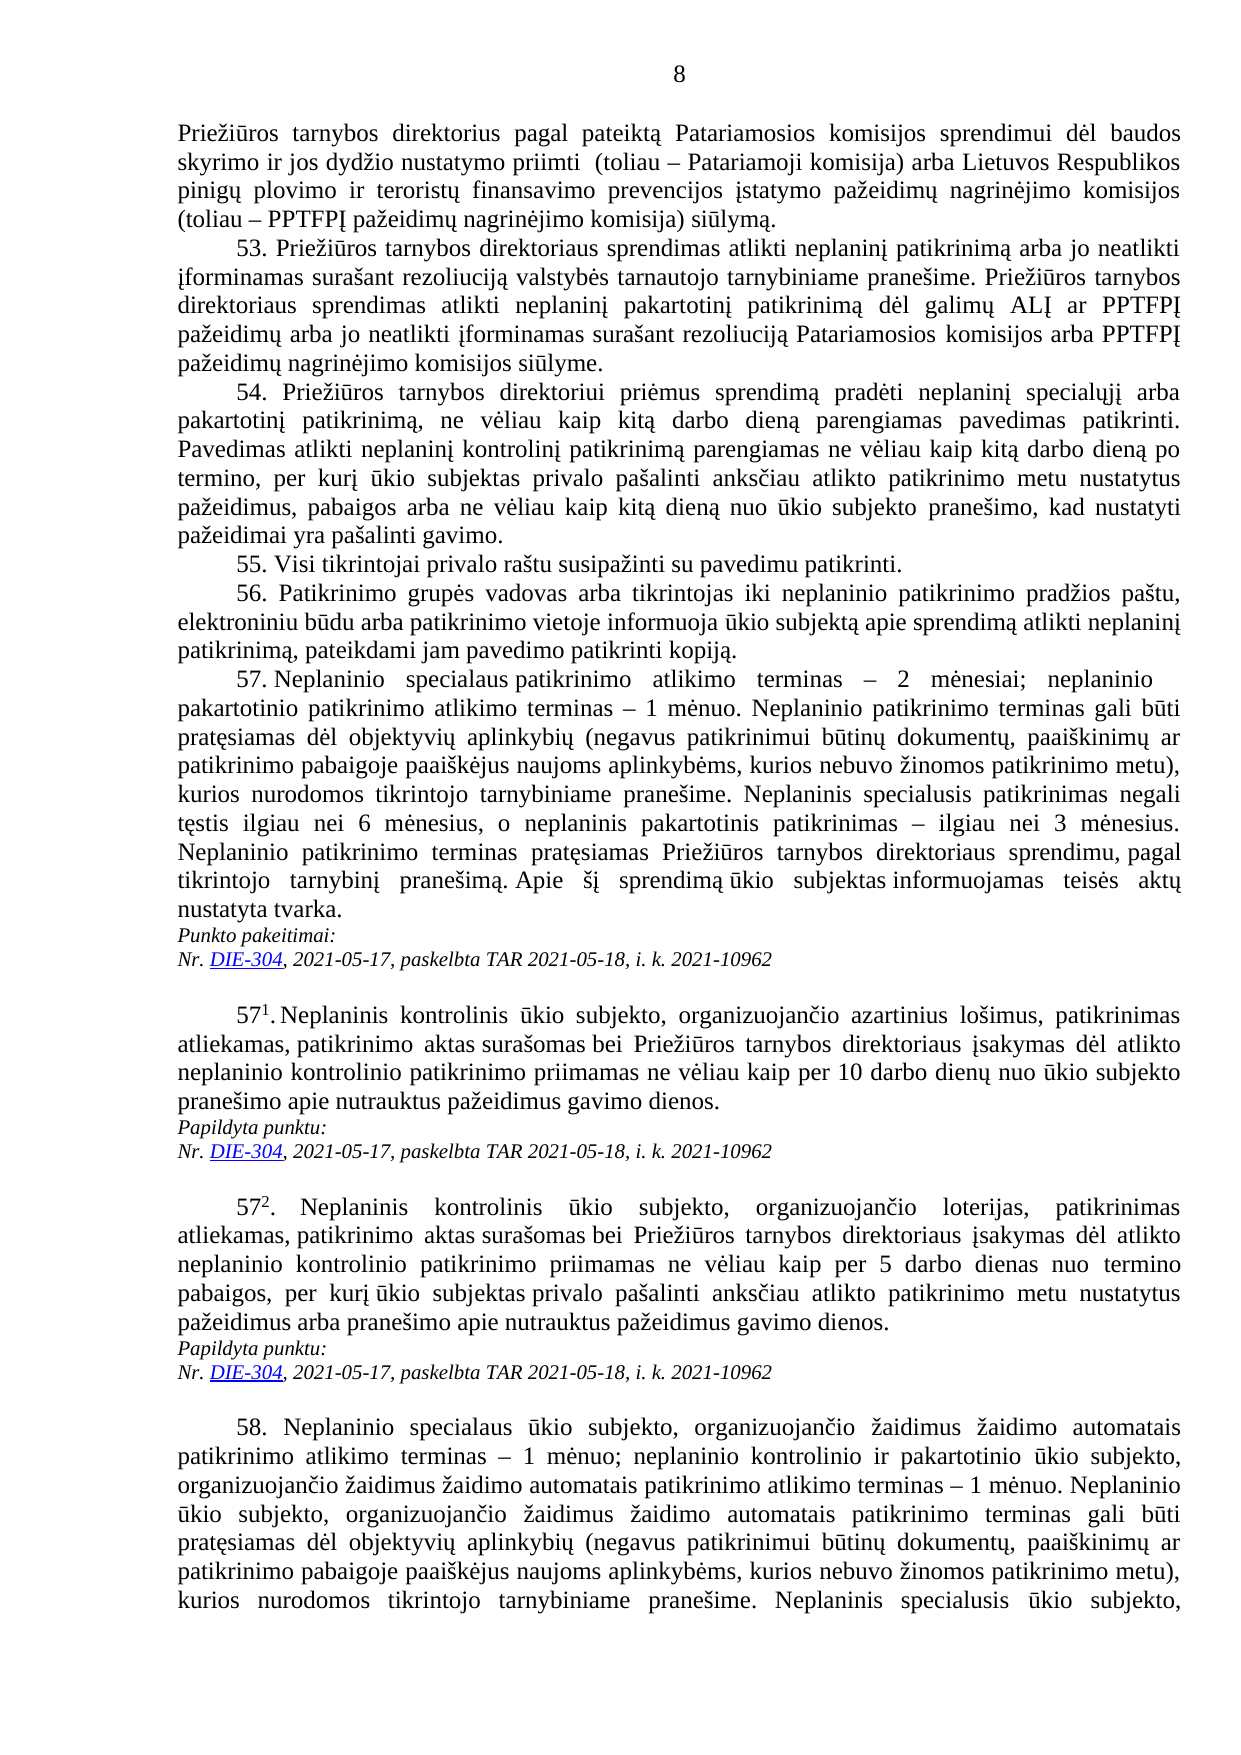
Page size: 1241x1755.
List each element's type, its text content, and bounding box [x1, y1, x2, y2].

text 57. Neplaninio specialaus patikrinimo atlikimo terminas – 2 mėnesiai; neplaninio pakartotinio patikrinimo atlikimo terminas – 1 mėnuo. Neplaninio patikrinimo terminas gali būti pratęsiamas dėl objektyvių aplinkybių (negavus patikrinimui būtinų dokumentų, paaiškinimų ar patikrinimo pabaigoje paaiškėjus naujoms aplinkybėms, kurios nebuvo žinomos patikrinimo metu), kurios nurodomos tikrintojo tarnybiniame pranešime. Neplaninis specialusis patikrinimas negali tęstis ilgiau nei 6 mėnesius, o neplaninis pakartotinis patikrinimas – ilgiau nei 3 mėnesius. Neplaninio patikrinimo terminas pratęsiamas Priežiūros tarnybos direktoriaus sprendimu, pagal tikrintojo tarnybinį pranešimą. Apie šį sprendimą ūkio subjektas informuojamas teisės aktų nustatyta tvarka. [177, 664, 1181, 923]
text Nr. DIE-304, 2021-05-17, paskelbta TAR 2021-05-18, i. k. 2021-10962 [177, 1360, 1181, 1384]
text Nr. DIE-304, 2021-05-17, paskelbta TAR 2021-05-18, i. k. 2021-10962 [177, 947, 1181, 971]
text 58. Neplaninio specialaus ūkio subjekto, organizuojančio žaidimus žaidimo automatais patikrinimo atlikimo terminas – 1 mėnuo; neplaninio kontrolinio ir pakartotinio ūkio subjekto, organizuojančio žaidimus žaidimo automatais patikrinimo atlikimo terminas – 1 mėnuo. Neplaninio ūkio subjekto, organizuojančio žaidimus žaidimo automatais patikrinimo terminas gali būti pratęsiamas dėl objektyvių aplinkybių (negavus patikrinimui būtinų dokumentų, paaiškinimų ar patikrinimo pabaigoje paaiškėjus naujoms aplinkybėms, kurios nebuvo žinomos patikrinimo metu), kurios nurodomos tikrintojo tarnybiniame pranešime. Neplaninis specialusis ūkio subjekto, [177, 1412, 1181, 1614]
text Papildyta punktu: [177, 1336, 1181, 1360]
text Priežiūros tarnybos direktorius pagal pateiktą Patariamosios komisijos sprendimui dėl baudos skyrimo ir jos dydžio nustatymo priimti (toliau – Patariamoji komisija) arba Lietuvos Respublikos pinigų plovimo ir teroristų finansavimo prevencijos įstatymo pažeidimų nagrinėjimo komisijos (toliau – PPTFPĮ pažeidimų nagrinėjimo komisija) siūlymą. [177, 118, 1181, 233]
text 56. Patikrinimo grupės vadovas arba tikrintojas iki neplaninio patikrinimo pradžios paštu, elektroniniu būdu arba patikrinimo vietoje informuoja ūkio subjektą apie sprendimą atlikti neplaninį patikrinimą, pateikdami jam pavedimo patikrinti kopiją. [177, 578, 1181, 664]
text Punkto pakeitimai: [177, 923, 1181, 947]
text 571. Neplaninis kontrolinis ūkio subjekto, organizuojančio azartinius lošimus, patikrinimas atliekamas, patikrinimo aktas surašomas bei Priežiūros tarnybos direktoriaus įsakymas dėl atlikto neplaninio kontrolinio patikrinimo priimamas ne vėliau kaip per 10 darbo dienų nuo ūkio subjekto pranešimo apie nutrauktus pažeidimus gavimo dienos. [177, 1000, 1181, 1115]
text 54. Priežiūros tarnybos direktoriui priėmus sprendimą pradėti neplaninį specialųjį arba pakartotinį patikrinimą, ne vėliau kaip kitą darbo dieną parengiamas pavedimas patikrinti. Pavedimas atlikti neplaninį kontrolinį patikrinimą parengiamas ne vėliau kaip kitą darbo dieną po termino, per kurį ūkio subjektas privalo pašalinti anksčiau atlikto patikrinimo metu nustatytus pažeidimus, pabaigos arba ne vėliau kaip kitą dieną nuo ūkio subjekto pranešimo, kad nustatyti pažeidimai yra pašalinti gavimo. [177, 377, 1181, 549]
text 55. Visi tikrintojai privalo raštu susipažinti su pavedimu patikrinti. [177, 549, 1181, 578]
text Nr. DIE-304, 2021-05-17, paskelbta TAR 2021-05-18, i. k. 2021-10962 [177, 1139, 1181, 1163]
text 53. Priežiūros tarnybos direktoriaus sprendimas atlikti neplaninį patikrinimą arba jo neatlikti įforminamas surašant rezoliuciją valstybės tarnautojo tarnybiniame pranešime. Priežiūros tarnybos direktoriaus sprendimas atlikti neplaninį pakartotinį patikrinimą dėl galimų ALĮ ar PPTFPĮ pažeidimų arba jo neatlikti įforminamas surašant rezoliuciją Patariamosios komisijos arba PPTFPĮ pažeidimų nagrinėjimo komisijos siūlyme. [177, 233, 1181, 377]
text 572. Neplaninis kontrolinis ūkio subjekto, organizuojančio loterijas, patikrinimas atliekamas, patikrinimo aktas surašomas bei Priežiūros tarnybos direktoriaus įsakymas dėl atlikto neplaninio kontrolinio patikrinimo priimamas ne vėliau kaip per 5 darbo dienas nuo termino pabaigos, per kurį ūkio subjektas privalo pašalinti anksčiau atlikto patikrinimo metu nustatytus pažeidimus arba pranešimo apie nutrauktus pažeidimus gavimo dienos. [177, 1192, 1181, 1336]
text Papildyta punktu: [177, 1115, 1181, 1139]
